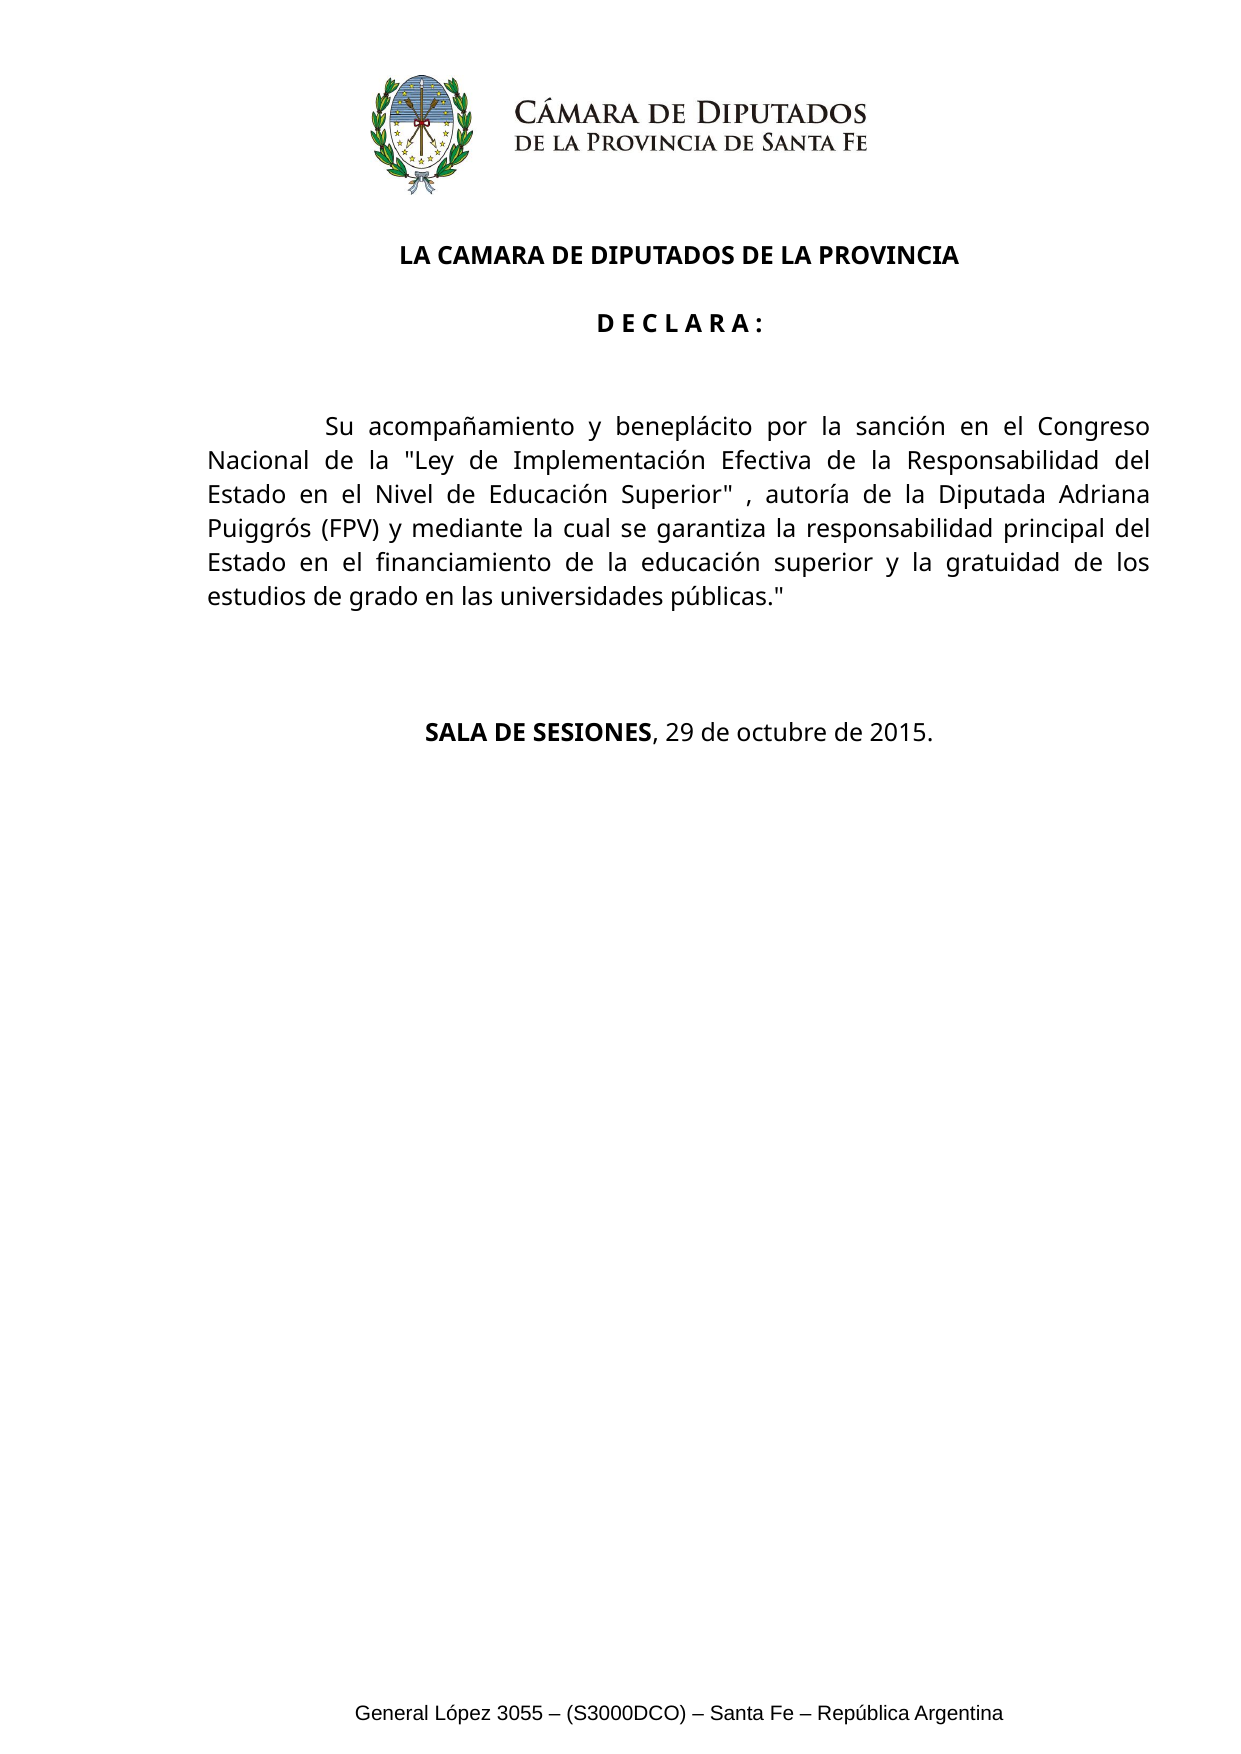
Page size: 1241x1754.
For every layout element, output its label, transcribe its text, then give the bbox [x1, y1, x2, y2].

text D E C L A R A : [207, 306, 1152, 340]
picture [370, 75, 867, 199]
text Su acompañamiento y beneplácito por la sanción en el Congreso Nacional de la "Ley de Implementación Efectiva de la Responsabilidad del Estado en el Nivel de Educación Superior" , autoría de la Diputada Adriana Puiggrós (FPV) y mediante la cual se garantiza la responsabilidad principal del Estado en el financiamiento de la educación superior y la gratuidad de los estudios de grado en las universidades públicas." [207, 408, 1152, 613]
text SALA DE SESIONES, 29 de octubre de 2015. [207, 715, 1152, 749]
text LA CAMARA DE DIPUTADOS DE LA PROVINCIA [207, 238, 1152, 272]
